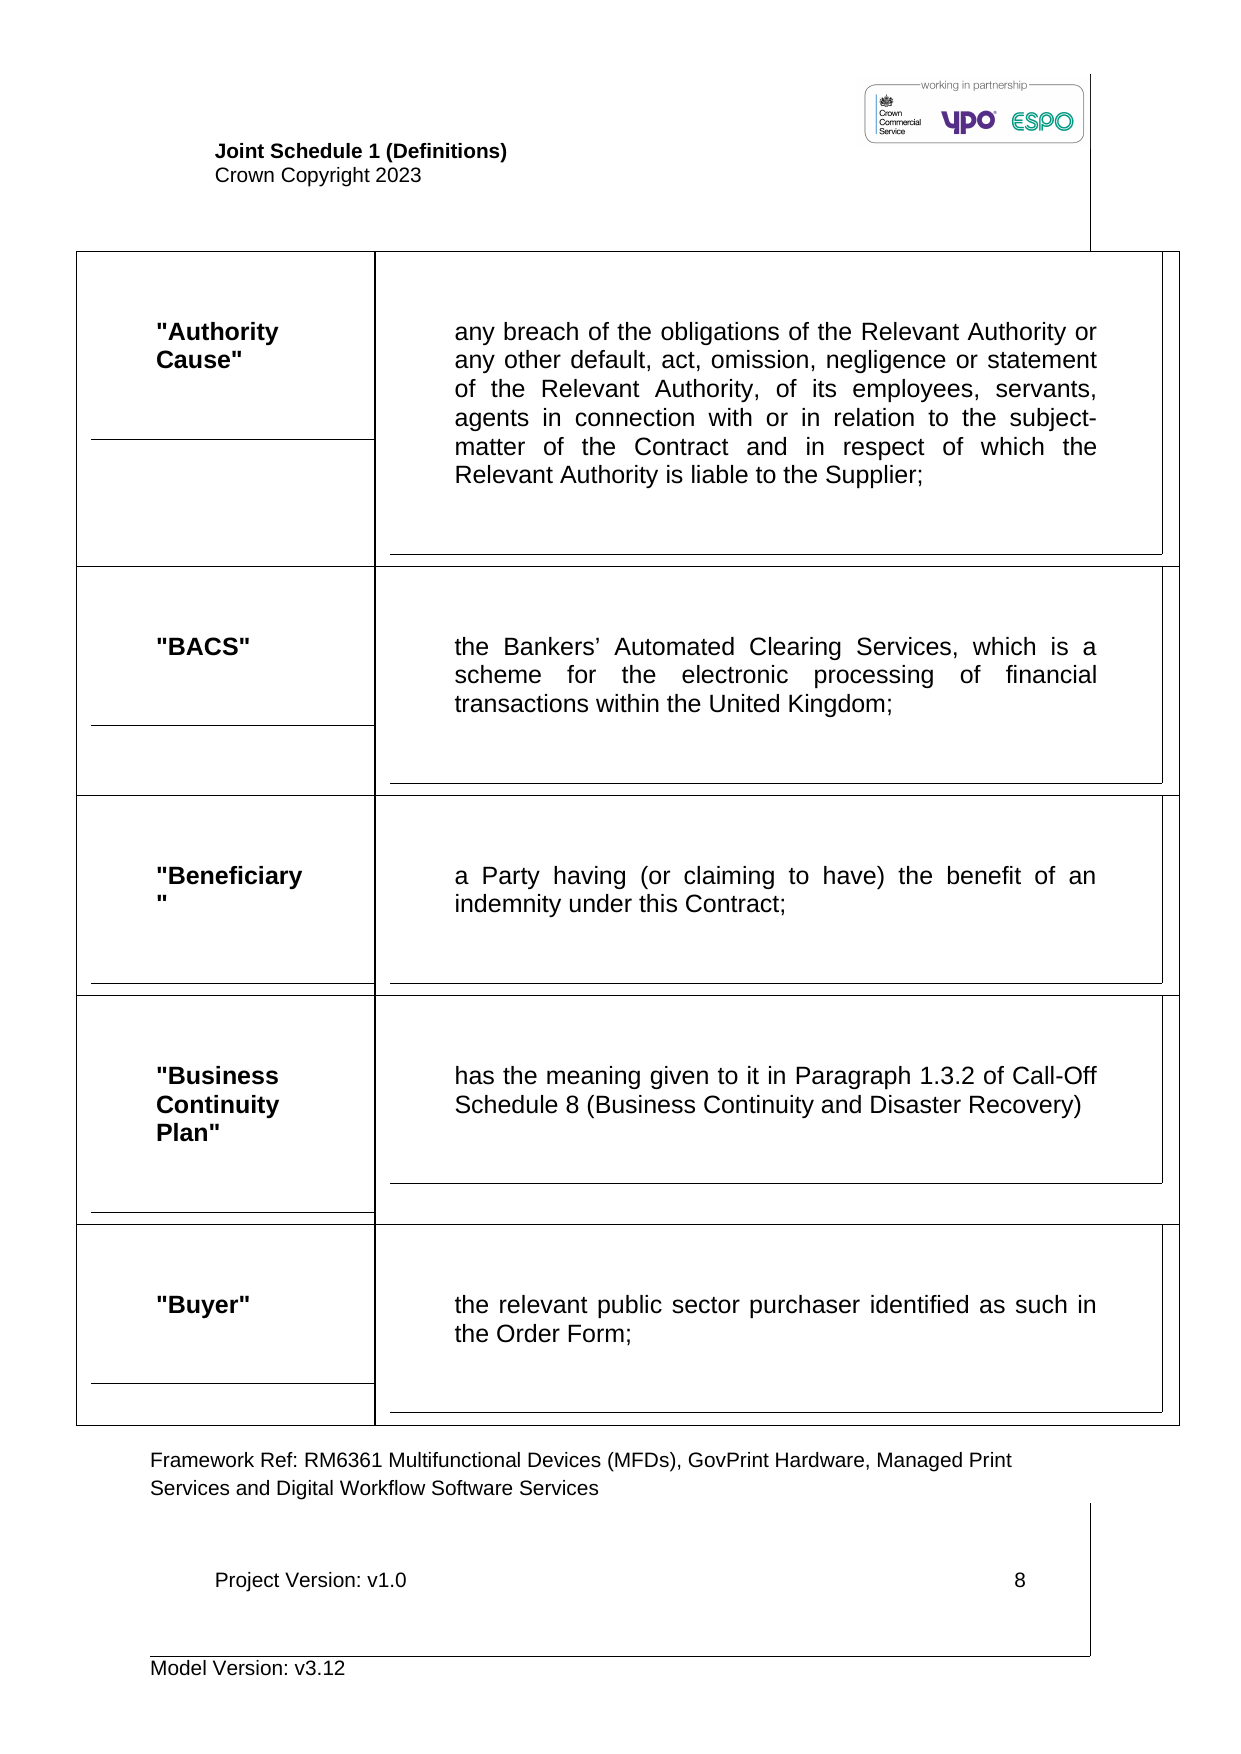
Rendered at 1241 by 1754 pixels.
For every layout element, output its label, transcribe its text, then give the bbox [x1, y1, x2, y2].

table_cell "Business Continuity Plan" [77, 996, 374, 1224]
table_cell "Buyer" [77, 1225, 374, 1424]
table_cell "Beneficiary" [77, 796, 374, 995]
table_cell has the meaning given to it in Paragraph 1.3.2 of Call-Off Schedule 8 (Business Continuity and Disaster Recovery) [376, 996, 1179, 1224]
table_cell "BACS" [77, 567, 374, 795]
table_cell "Authority Cause" [77, 252, 374, 566]
table_cell a Party having (or claiming to have) the benefit of an indemnity under this Contract; [376, 796, 1179, 995]
table_cell the Bankers’ Automated Clearing Services, which is a scheme for the electronic processing of financial transactions within the United Kingdom; [376, 567, 1179, 795]
table_cell any breach of the obligations of the Relevant Authority or any other default, act, omission, negligence or statement of the Relevant Authority, of its employees, servants, agents in connection with or in relation to the subject-matter of the Contract and in respect of which the Relevant Authority is liable to the Supplier; [376, 252, 1179, 566]
table_cell the relevant public sector purchaser identified as such in the Order Form; [376, 1225, 1179, 1424]
